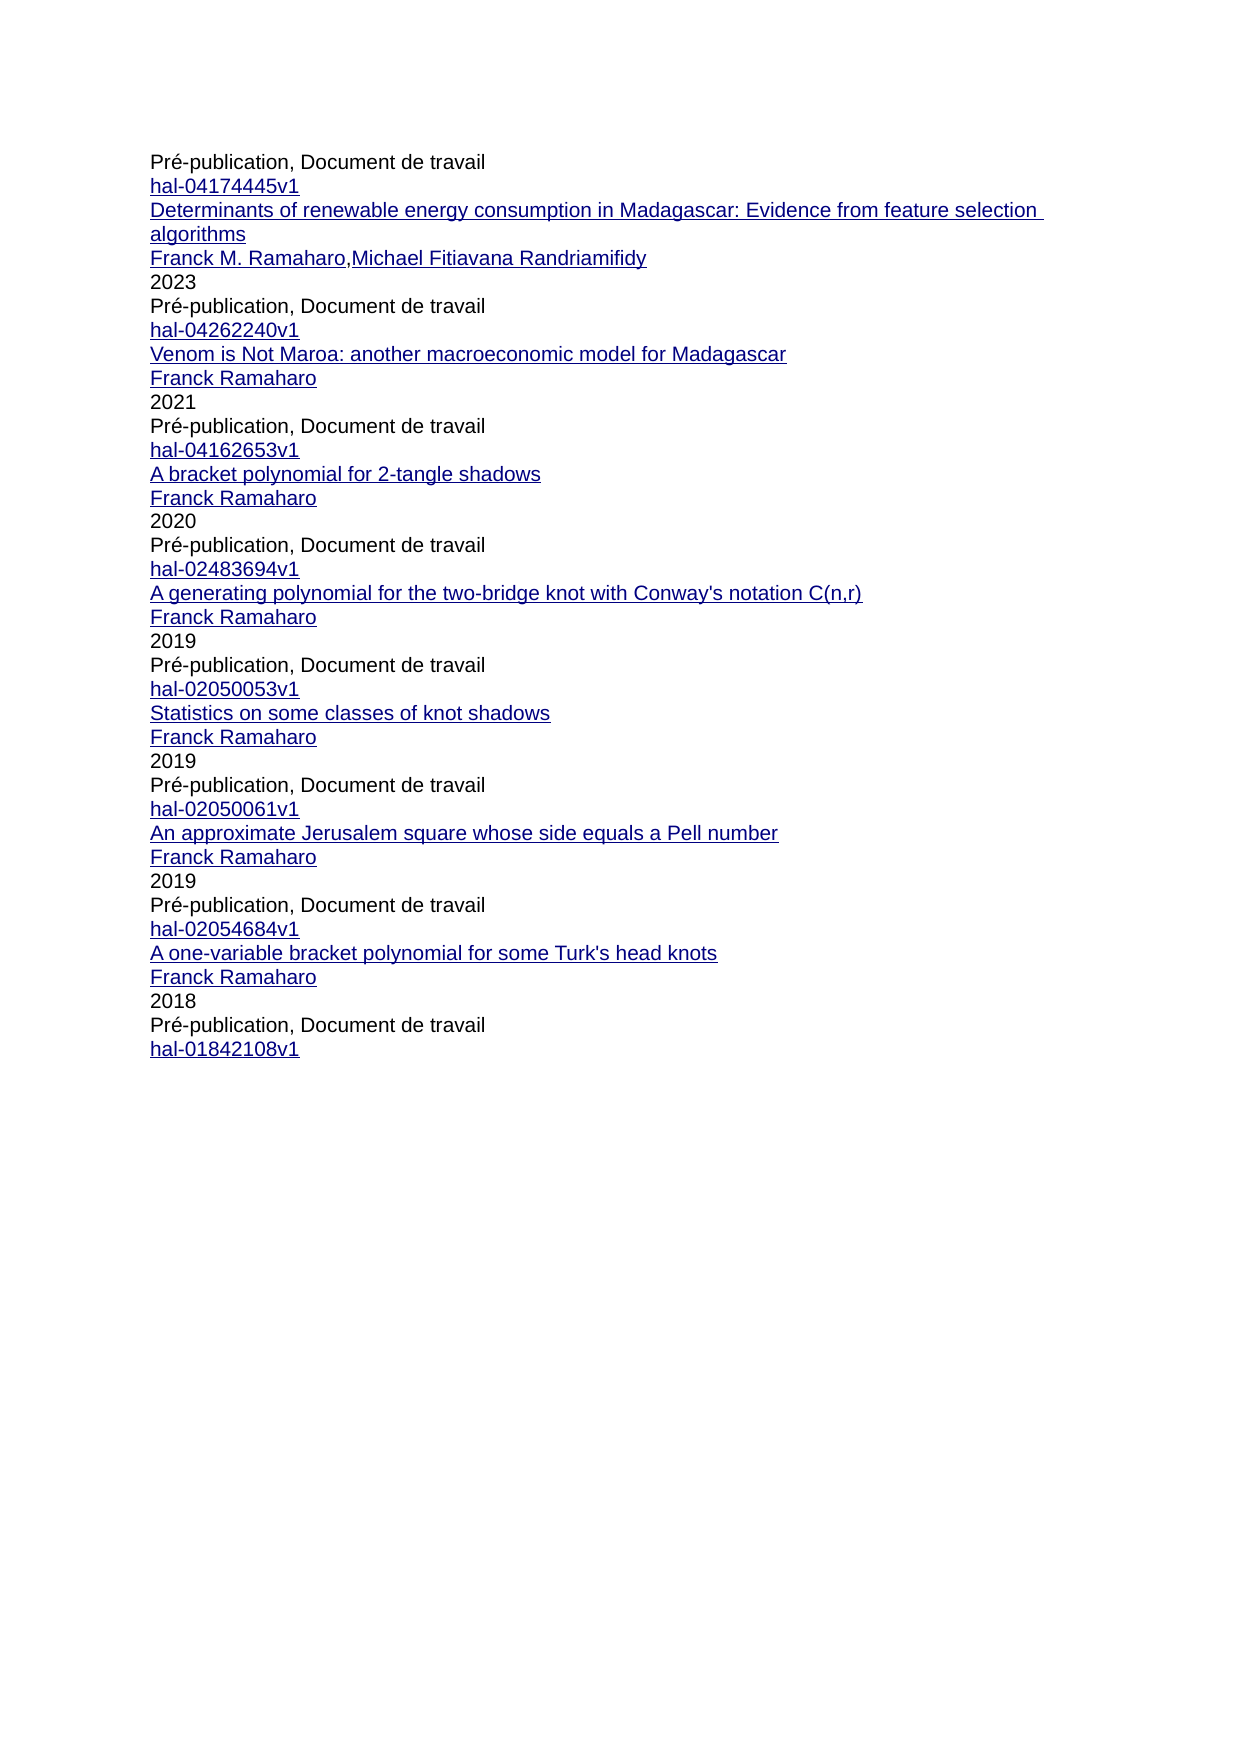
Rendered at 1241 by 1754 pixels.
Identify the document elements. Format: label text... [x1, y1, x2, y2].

table_cell An approximate Jerusalem square whose side equals a Pell number Franck Ramaharo 2019 Pré-publication, Document de travail hal-02054684v1 [150, 821, 1090, 941]
table_cell A generating polynomial for the two-bridge knot with Conway's notation C(n,r) Franck Ramaharo 2019 Pré-publication, Document de travail hal-02050053v1 [150, 581, 1090, 701]
table_cell Statistics on some classes of knot shadows Franck Ramaharo 2019 Pré-publication, Document de travail hal-02050061v1 [150, 701, 1090, 821]
table_cell A bracket polynomial for 2-tangle shadows Franck Ramaharo 2020 Pré-publication, Document de travail hal-02483694v1 [150, 461, 1090, 581]
table_cell Venom is Not Maroa: another macroeconomic model for Madagascar Franck Ramaharo 2021 Pré-publication, Document de travail hal-04162653v1 [150, 342, 1090, 461]
table_cell A one-variable bracket polynomial for some Turk's head knots Franck Ramaharo 2018 Pré-publication, Document de travail hal-01842108v1 [150, 941, 1090, 1060]
table_cell Determinants of renewable energy consumption in Madagascar: Evidence from feature selection algorithms Franck M. Ramaharo,Michael Fitiavana Randriamifidy 2023 Pré-publication, Document de travail hal-04262240v1 [150, 198, 1090, 342]
table_cell Pré-publication, Document de travail hal-04174445v1 [150, 150, 1090, 198]
